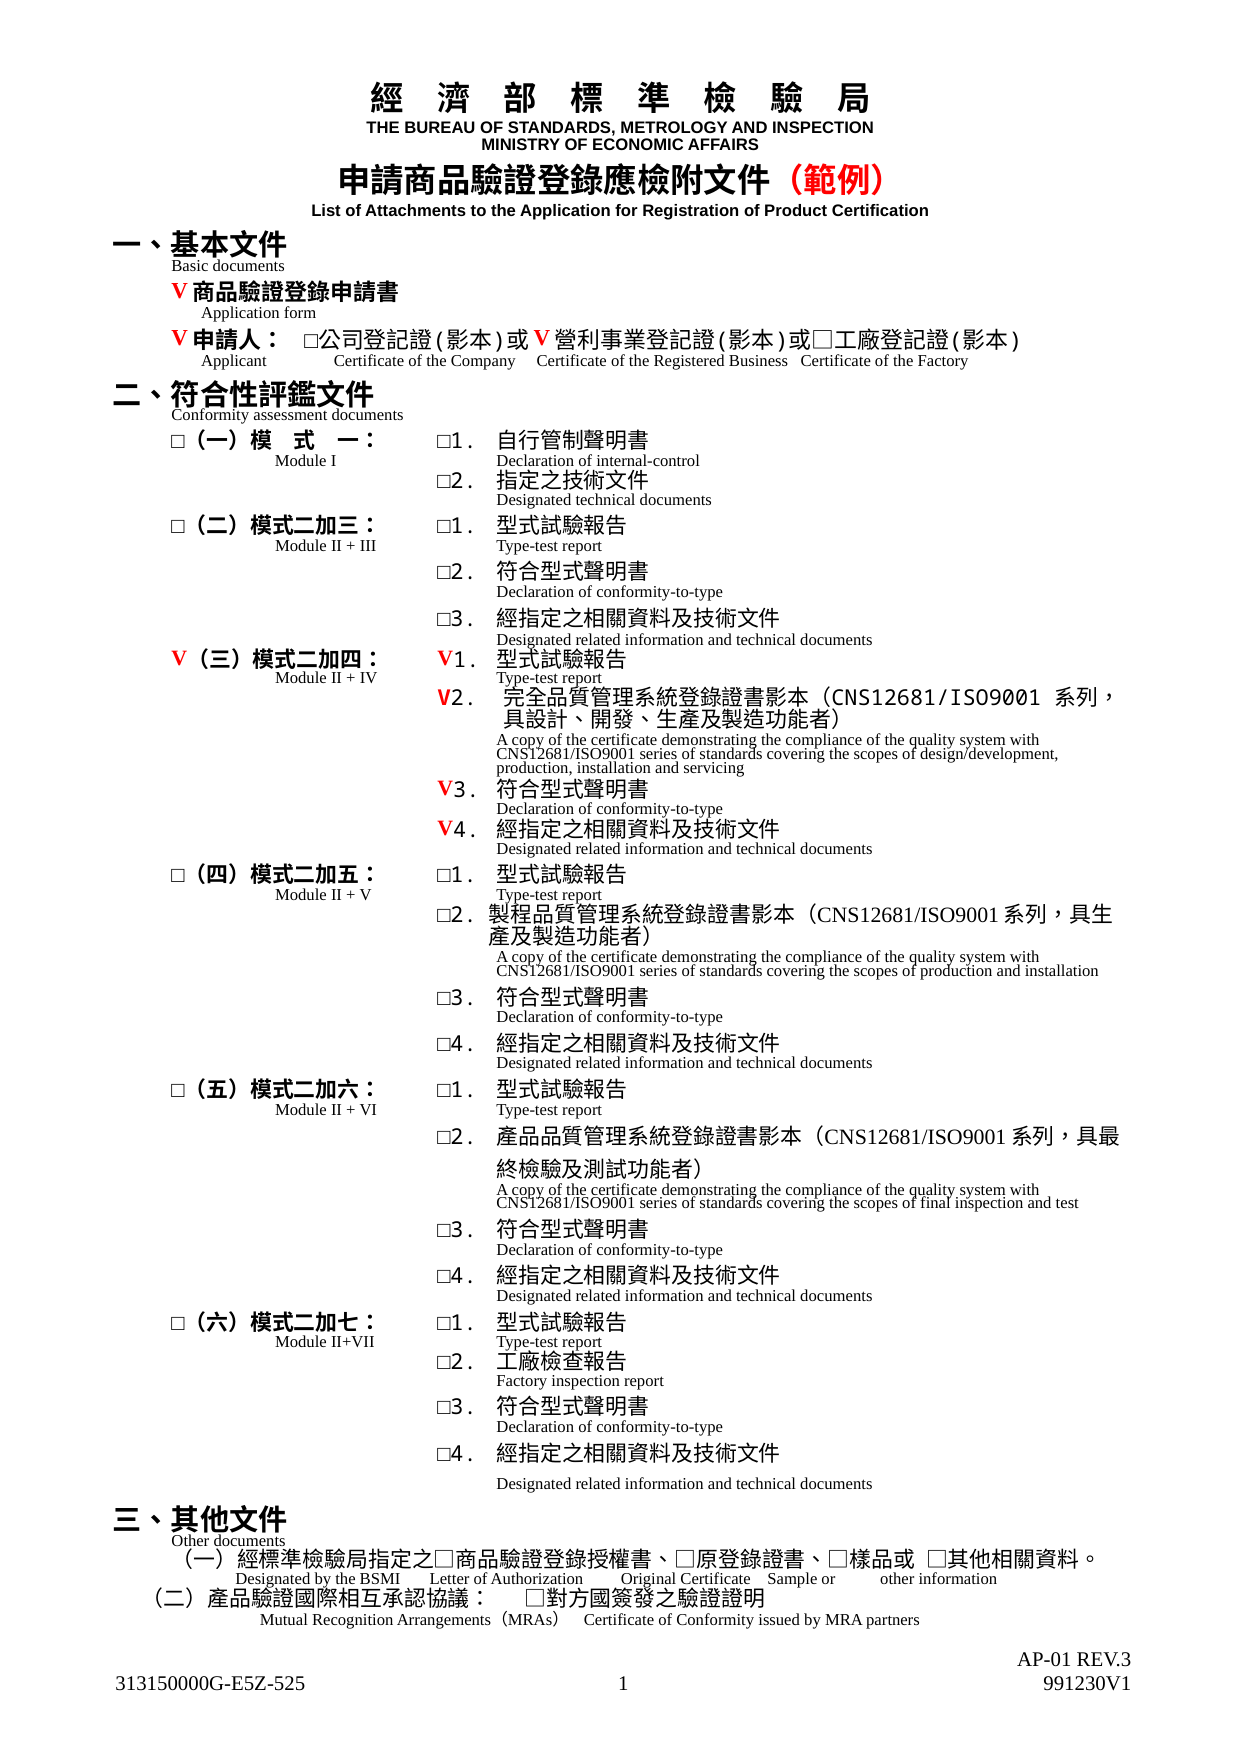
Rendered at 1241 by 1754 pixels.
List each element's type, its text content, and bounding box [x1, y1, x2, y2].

subtitle List of Attachments to the Application for Registration of Product Certification [112, 202, 1128, 220]
text 二、符合性評鑑文件 [112, 388, 1128, 409]
text Application form [201, 307, 1128, 322]
text 一、基本文件 [112, 238, 1128, 259]
subtitle THE BUREAU OF STANDARDS, METROLOGY AND INSPECTION [112, 120, 1128, 137]
text Module II+VII Type-test report [112, 1336, 1128, 1351]
text V2. 完全品質管理系統登錄證書影本（CNS12681/ISO9001 系列，具設計、開發、生產及製造功能者） [437, 687, 1128, 734]
text □4. 經指定之相關資料及技術文件 [437, 1026, 1128, 1057]
text □2. 產品品質管理系統登錄證書影本（CNS12681/ISO9001系列，具最終檢驗及測試功能者） [112, 1118, 1128, 1184]
text □（六）模式二加七： □1. 型式試驗報告 [171, 1305, 1128, 1336]
text Other documents [112, 1534, 1128, 1549]
text □3. 符合型式聲明書 [171, 1212, 1128, 1244]
text □4. 經指定之相關資料及技術文件 [112, 1435, 1128, 1469]
text 三、其他文件 [112, 1513, 1128, 1534]
text Module II + III Type-test report [275, 539, 1163, 554]
text V3. 符合型式聲明書 [112, 777, 1128, 803]
text Basic documents [171, 259, 1128, 274]
text V4. 經指定之相關資料及技術文件 [112, 817, 1128, 843]
text Designated by the BSMI Letter of Authorization Original Certificate Sample or other information [168, 1573, 1173, 1587]
text Declaration of conformity-to-type [112, 803, 1128, 817]
text Declaration of conformity-to-type [496, 1421, 1128, 1435]
text Applicant Certificate of the Company Certificate of the Registered Business Certificate of the Factory [201, 355, 1128, 369]
text V商品驗證登錄申請書 [171, 274, 1128, 307]
text Designated related information and technical documents [496, 1057, 1128, 1072]
text □（二）模式二加三： □1. 型式試驗報告 [171, 508, 1128, 539]
text A copy of the certificate demonstrating the compliance of the quality system with CNS12681/ISO9001 series of standards covering the scopes of production and installation [112, 951, 1128, 979]
text □4. 經指定之相關資料及技術文件 [437, 1258, 1128, 1290]
text Designated technical documents [496, 493, 1128, 508]
text Designated related information and technical documents [496, 1290, 1128, 1305]
text 經 濟 部 標 準 檢 驗 局 [112, 72, 1128, 120]
text Module II + VI Type-test report [275, 1103, 1128, 1118]
text Declaration of conformity-to-type [496, 1011, 1128, 1026]
text Conformity assessment documents [171, 409, 1128, 423]
text Designated related information and technical documents [112, 843, 1128, 857]
text 申請商品驗證登錄應檢附文件（範例） [112, 154, 1128, 202]
text （一）經標準檢驗局指定之□商品驗證登錄授權書、□原登錄證書、□樣品或 □其他相關資料。 [171, 1549, 1218, 1573]
text □2. 工廠檢查報告 [437, 1351, 1128, 1374]
text Mutual Recognition Arrangements（MRAs） Certificate of Conformity issued by MRA partners [169, 1611, 1128, 1629]
text Module II + IV Type-test report [275, 672, 1128, 687]
text V申請人： □公司登記證(影本)或V營利事業登記證(影本)或□工廠登記證(影本) [171, 322, 1128, 355]
subtitle MINISTRY OF ECONOMIC AFFAIRS [112, 137, 1128, 154]
text □3. 經指定之相關資料及技術文件 [112, 600, 1128, 634]
text A copy of the certificate demonstrating the compliance of the quality system with CNS12681/ISO9001 series of standards covering the scopes of design/development, production, installation and servicing [496, 734, 1128, 777]
text □3. 符合型式聲明書 [437, 979, 1128, 1011]
text Module II + V Type-test report [275, 889, 1128, 903]
text A copy of the certificate demonstrating the compliance of the quality system with CNS12681/ISO9001 series of standards covering the scopes of final inspection and test [112, 1184, 1128, 1212]
text Declaration of conformity-to-type [496, 1244, 1128, 1258]
text Designated related information and technical documents [112, 1469, 1128, 1495]
text □（五）模式二加六： □1. 型式試驗報告 [171, 1072, 1128, 1103]
text □2. 指定之技術文件 [437, 470, 1128, 493]
text V（三）模式二加四： V1. 型式試驗報告 [171, 648, 1128, 672]
text Designated related information and technical documents [112, 634, 1128, 648]
text □2. 製程品質管理系統登錄證書影本（CNS12681/ISO9001系列，具生產及製造功能者） [437, 903, 1128, 951]
text Factory inspection report [112, 1374, 1128, 1389]
text □3. 符合型式聲明書 [171, 1389, 1128, 1421]
text （二）產品驗證國際相互承認協議： □對方國簽發之驗證證明 [112, 1587, 1173, 1611]
text □2. 符合型式聲明書 [112, 554, 1128, 586]
text □（一）模 式 一： □1. 自行管制聲明書 [171, 423, 1128, 455]
text □（四）模式二加五： □1. 型式試驗報告 [171, 857, 1128, 889]
text Declaration of conformity-to-type [171, 586, 1128, 600]
text Module I Declaration of internal-control [274, 455, 1128, 470]
